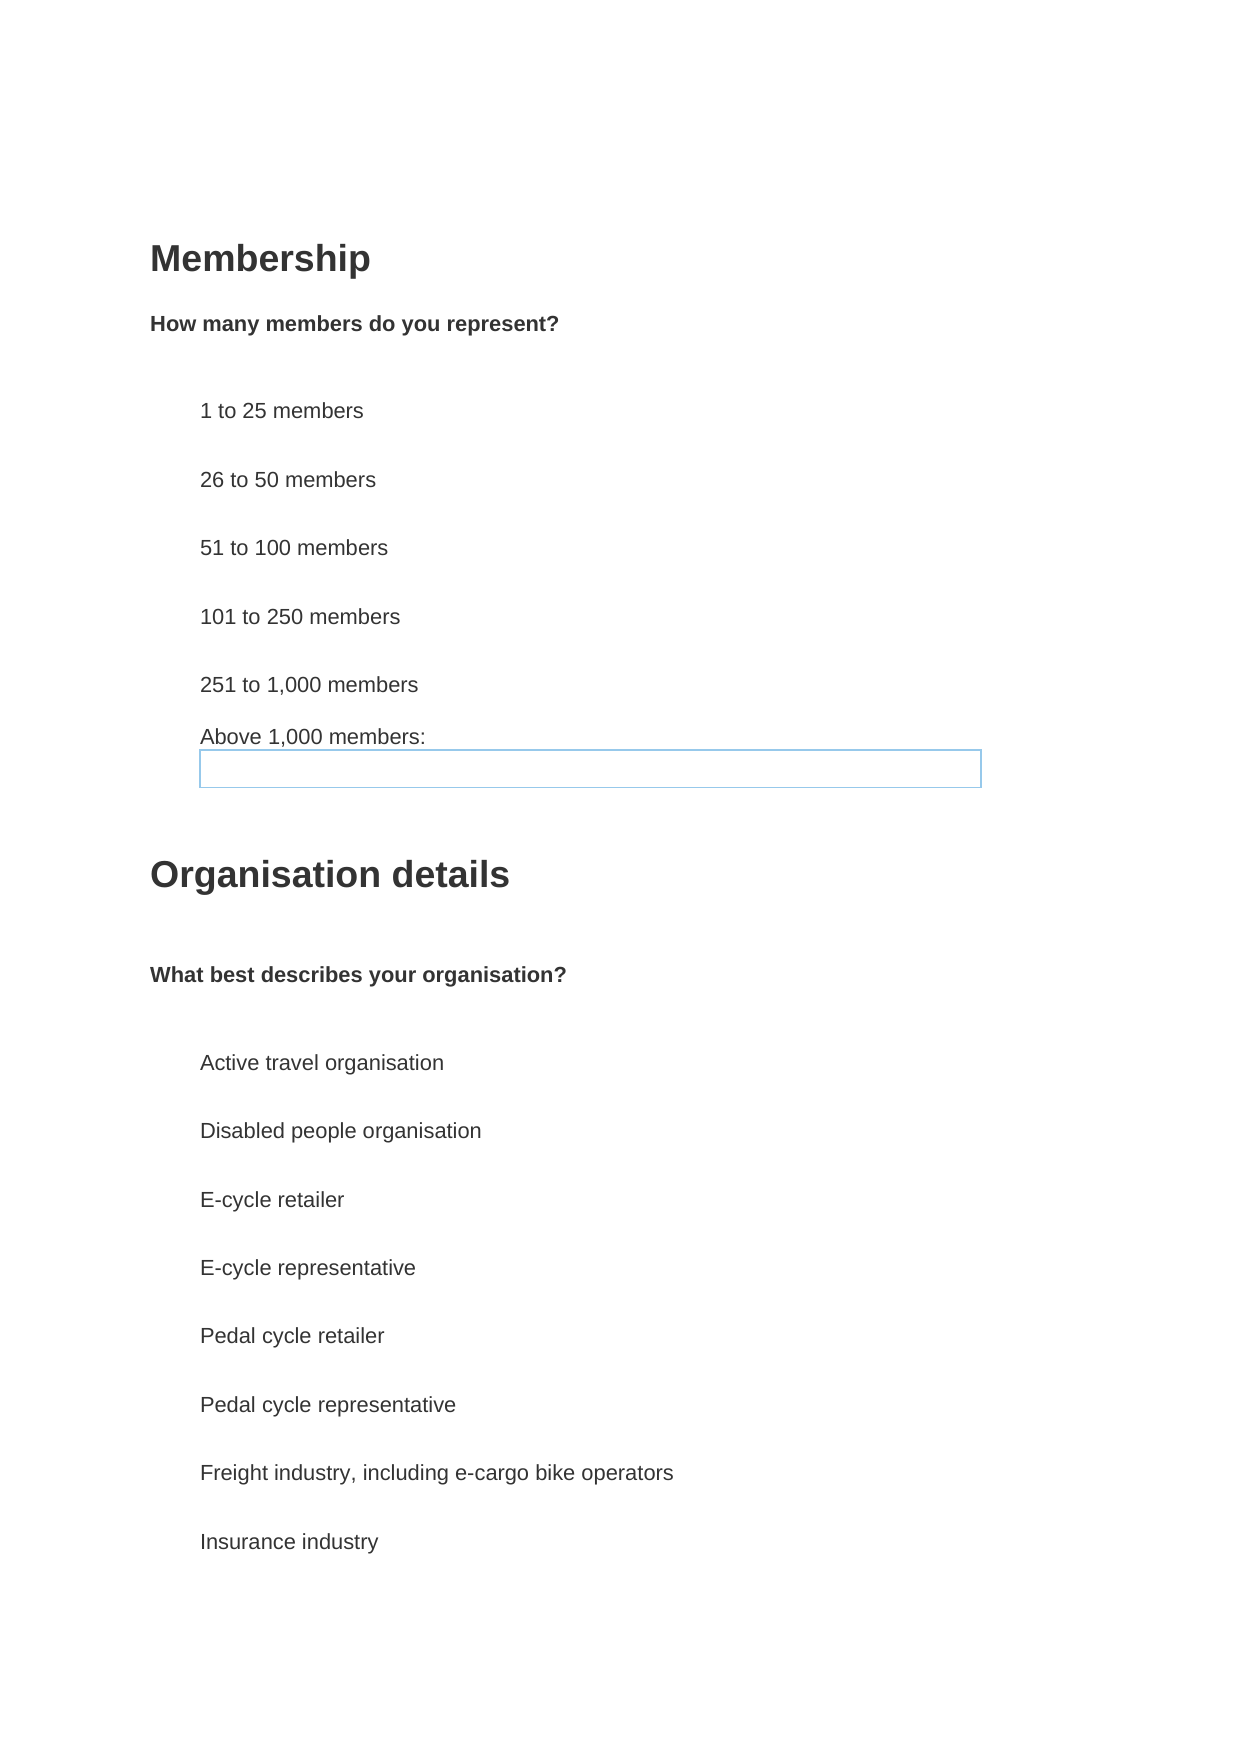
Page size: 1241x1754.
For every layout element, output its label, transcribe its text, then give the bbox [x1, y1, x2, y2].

table_cell Disabled people organisation [200, 1091, 983, 1160]
text Organisation details [150, 852, 1090, 895]
table_cell [150, 645, 200, 714]
table_cell 51 to 100 members [200, 508, 983, 577]
table_cell [150, 440, 200, 508]
table_cell [150, 1160, 200, 1228]
table_cell Above 1,000 members: [200, 714, 983, 788]
subtitle How many members do you represent? [150, 311, 1090, 336]
subtitle What best describes your organisation? [150, 962, 1090, 987]
table_cell [150, 1502, 200, 1570]
table_cell Pedal cycle representative [200, 1365, 983, 1433]
table_header 1 to 25 members [200, 371, 983, 440]
table_cell 26 to 50 members [200, 440, 983, 508]
table_cell [150, 508, 200, 577]
table_cell [150, 1228, 200, 1297]
text Membership [150, 150, 1090, 279]
table_cell 101 to 250 members [200, 577, 983, 645]
table_header Active travel organisation [200, 1023, 983, 1091]
table_cell [150, 714, 200, 788]
table_cell [150, 577, 200, 645]
table_cell [150, 1365, 200, 1433]
table_cell [150, 1434, 200, 1502]
table_cell [150, 1091, 200, 1160]
table_cell [150, 1297, 200, 1365]
table_cell Freight industry, including e-cargo bike operators [200, 1434, 983, 1502]
table_cell E-cycle retailer [200, 1160, 983, 1228]
table_header [150, 371, 200, 440]
table_cell Pedal cycle retailer [200, 1297, 983, 1365]
table_cell E-cycle representative [200, 1228, 983, 1297]
table_cell Insurance industry [200, 1502, 983, 1570]
table_cell 251 to 1,000 members [200, 645, 983, 714]
table_header [201, 751, 980, 786]
table_header [150, 1023, 200, 1091]
